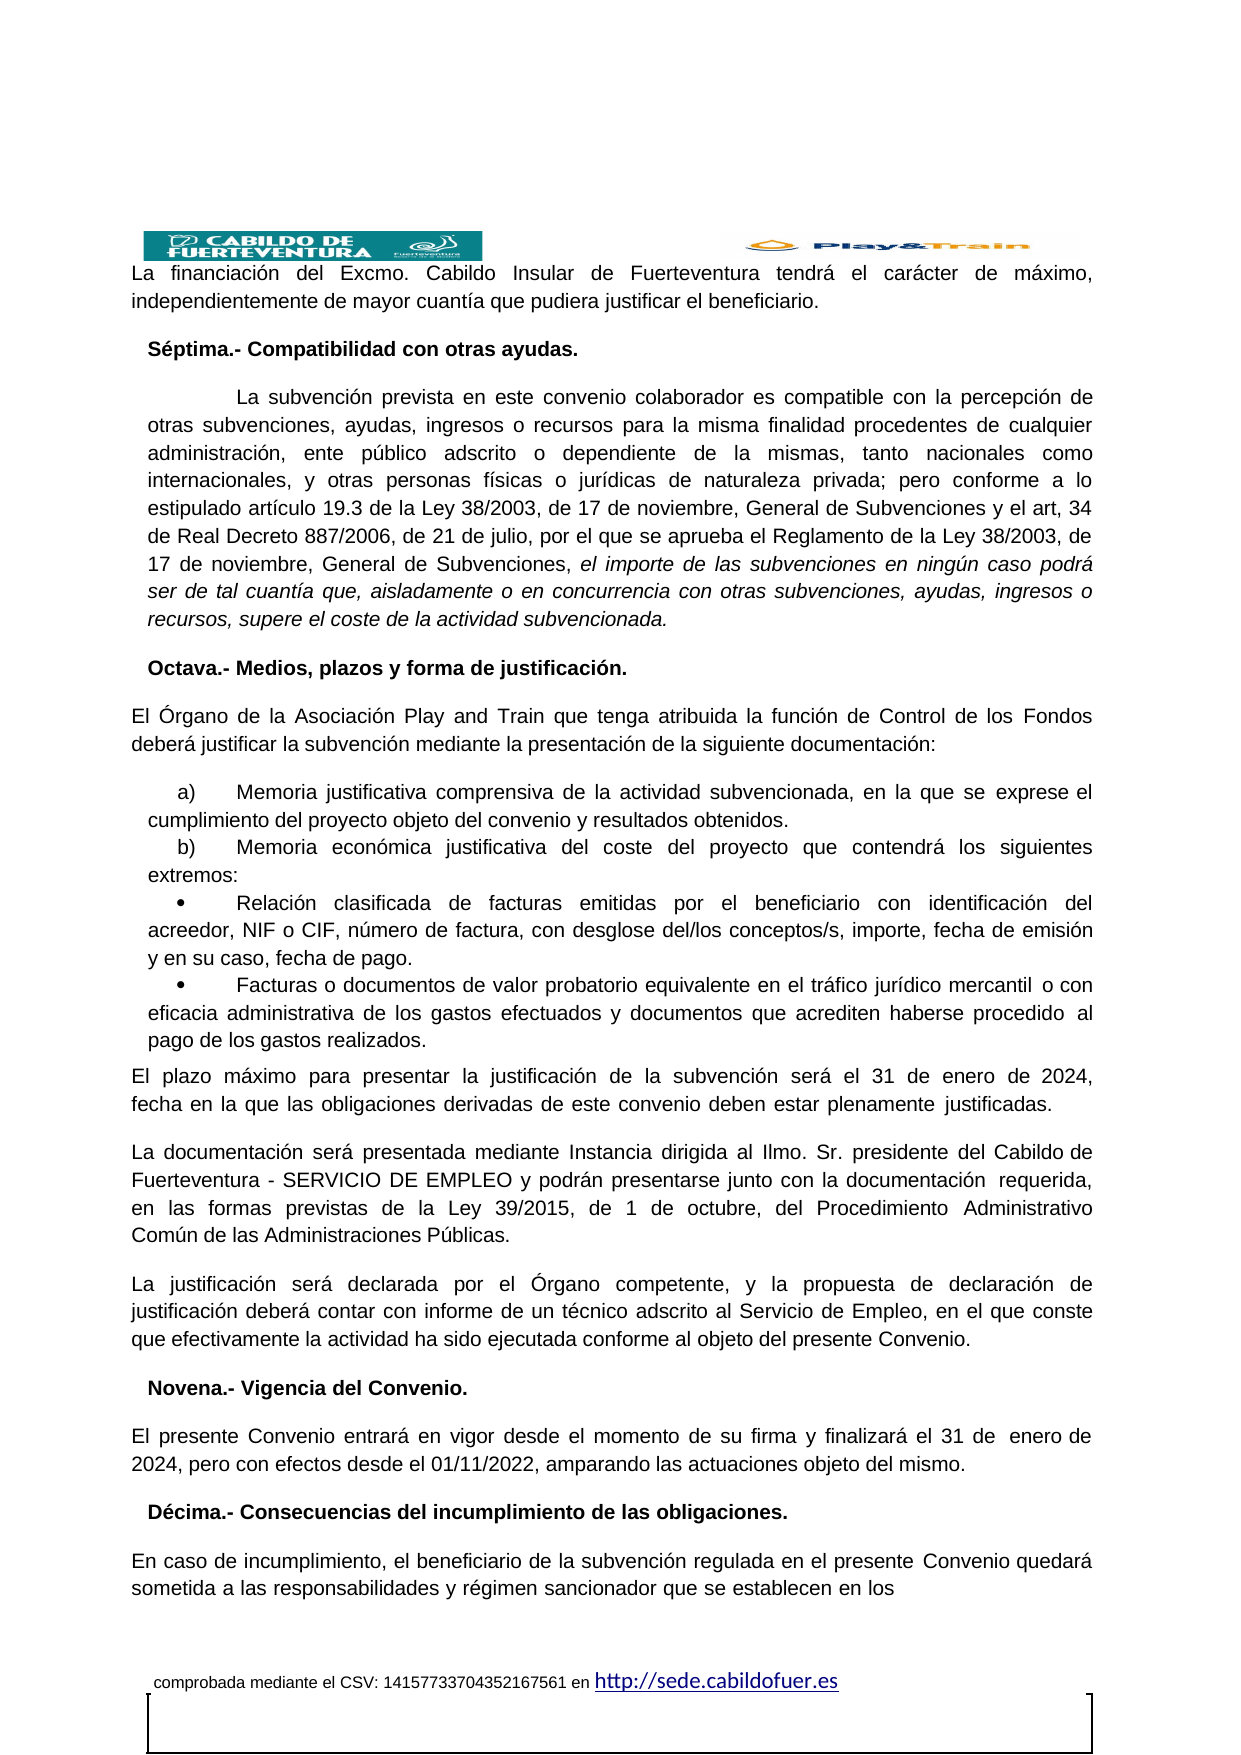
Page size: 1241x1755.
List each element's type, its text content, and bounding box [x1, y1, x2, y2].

subtitle Décima.- Consecuencias del incumplimiento de las obligaciones. [147, 1500, 1107, 1524]
text La financiación del Excmo. Cabildo Insular de Fuerteventura tendrá el carácter de máximo, independientemente de mayor cuantía que pudiera justificar el beneficiario. [131, 261, 1093, 312]
picture [720, 231, 1082, 261]
list Facturas o documentos de valor probatorio equivalente en el tráfico jurídico mercantil o con eficacia administrativa de los gastos efectuados y documentos que acrediten haberse procedido al pago de los gastos realizados. [131, 973, 1093, 1052]
text El presente Convenio entrará en vigor desde el momento de su firma y finalizará el 31 de enero de 2024, pero con efectos desde el 01/11/2022, amparando las actuaciones objeto del mismo. [131, 1424, 1093, 1476]
text El plazo máximo para presentar la justificación de la subvención será el 31 de enero de 2024, fecha en la que las obligaciones derivadas de este convenio deben estar plenamente justificadas. [131, 1064, 1093, 1116]
text La documentación será presentada mediante Instancia dirigida al Ilmo. Sr. presidente del Cabildo de Fuerteventura - SERVICIO DE EMPLEO y podrán presentarse junto con la documentación requerida, en las formas previstas de la Ley 39/2015, de 1 de octubre, del Procedimiento Administrativo Común de las Administraciones Públicas. [131, 1140, 1093, 1247]
text En caso de incumplimiento, el beneficiario de la subvención regulada en el presente Convenio quedará sometida a las responsabilidades y régimen sancionador que se establecen en los [131, 1548, 1093, 1600]
picture [143, 231, 483, 261]
subtitle Octava.- Medios, plazos y forma de justificación. [147, 655, 1107, 679]
subtitle Séptima.- Compatibilidad con otras ayudas. [147, 337, 1107, 361]
subtitle Novena.- Vigencia del Convenio. [147, 1376, 1107, 1399]
list Relación clasificada de facturas emitidas por el beneficiario con identificación del acreedor, NIF o CIF, número de factura, con desglose del/los conceptos/s, importe, fecha de emisión y en su caso, fecha de pago. [131, 890, 1093, 969]
text La subvención prevista en este convenio colaborador es compatible con la percepción de otras subvenciones, ayudas, ingresos o recursos para la misma finalidad procedentes de cualquier administración, ente público adscrito o dependiente de la mismas, tanto nacionales como internacionales, y otras personas físicas o jurídicas de naturaleza privada; pero conforme a lo estipulado artículo 19.3 de la Ley 38/2003, de 17 de noviembre, General de Subvenciones y el art, 34 de Real Decreto 887/2006, de 21 de julio, por el que se aprueba el Reglamento de la Ley 38/2003, de 17 de noviembre, General de Subvenciones, el importe de las subvenciones en ningún caso podrá ser de tal cuantía que, aisladamente o en concurrencia con otras subvenciones, ayudas, ingresos o recursos, supere el coste de la actividad subvencionada. [147, 385, 1093, 631]
text El Órgano de la Asociación Play and Train que tenga atribuida la función de Control de los Fondos deberá justificar la subvención mediante la presentación de la siguiente documentación: [131, 704, 1093, 755]
text La justificación será declarada por el Órgano competente, y la propuesta de declaración de justificación deberá contar con informe de un técnico adscrito al Servicio de Empleo, en el que conste que efectivamente la actividad ha sido ejecutada conforme al objeto del presente Convenio. [131, 1272, 1093, 1351]
list Memoria justificativa comprensiva de la actividad subvencionada, en la que se exprese el cumplimiento del proyecto objeto del convenio y resultados obtenidos. [131, 780, 1093, 831]
list Memoria económica justificativa del coste del proyecto que contendrá los siguientes extremos: [131, 835, 1093, 887]
